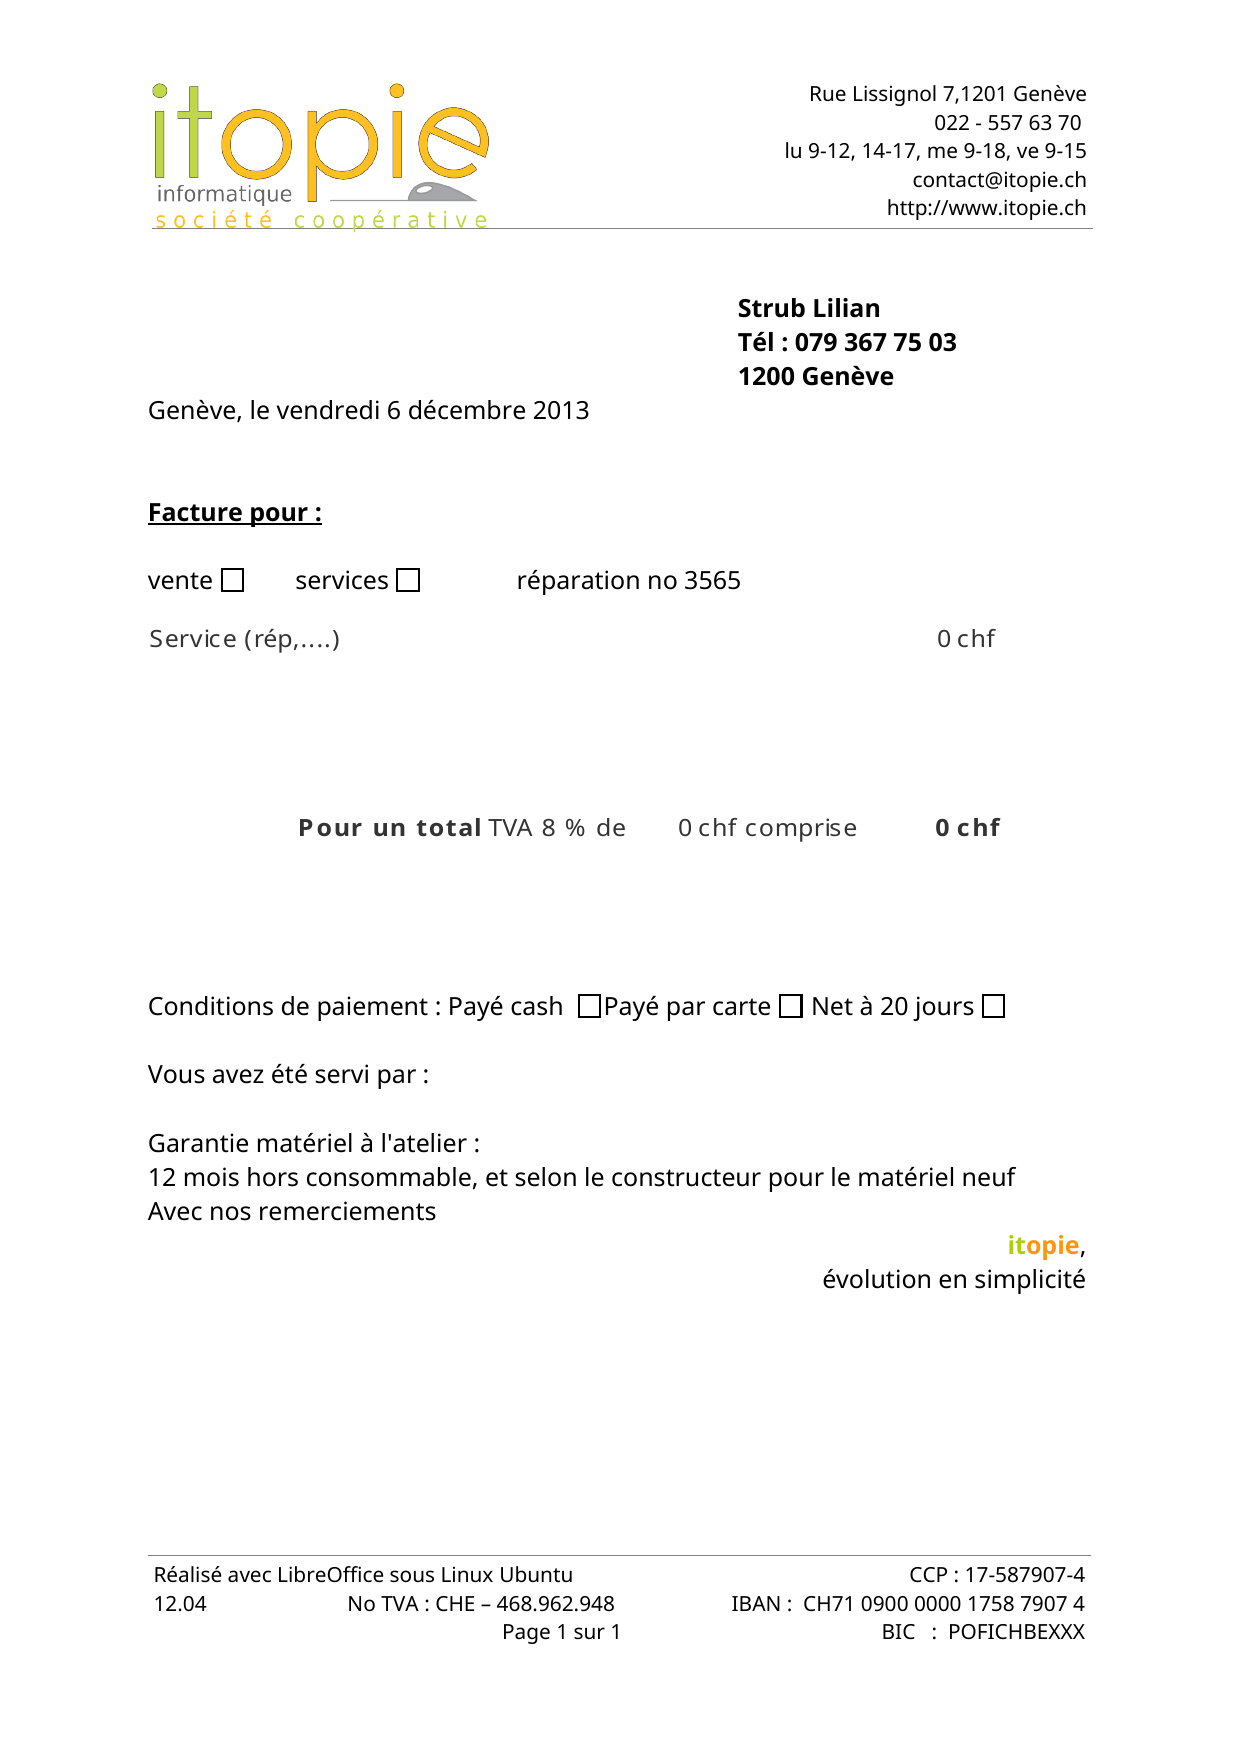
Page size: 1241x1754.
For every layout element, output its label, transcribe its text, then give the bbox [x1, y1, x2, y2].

text évolution en simplicité [148, 1262, 1093, 1296]
text Genève, le vendredi 6 décembre 2013 [148, 392, 1093, 427]
text itopie, [148, 1227, 1093, 1262]
text vente services réparation no 3565 [148, 563, 1093, 597]
text Avec nos remerciements [148, 1193, 1093, 1227]
text 1200 Genève [148, 358, 1093, 392]
text Tél : 079 367 75 03 [148, 324, 1093, 358]
text Garantie matériel à l'atelier : [148, 1125, 1093, 1159]
text Vous avez été servi par : [148, 1057, 1093, 1091]
text Strub Lilian [148, 290, 1093, 324]
text 12 mois hors consommable, et selon le constructeur pour le matériel neuf [148, 1159, 1093, 1193]
picture [138, 72, 500, 244]
text Facture pour : [148, 495, 1093, 529]
text Conditions de paiement : Payé cash Payé par carte Net à 20 jours [148, 989, 1093, 1023]
